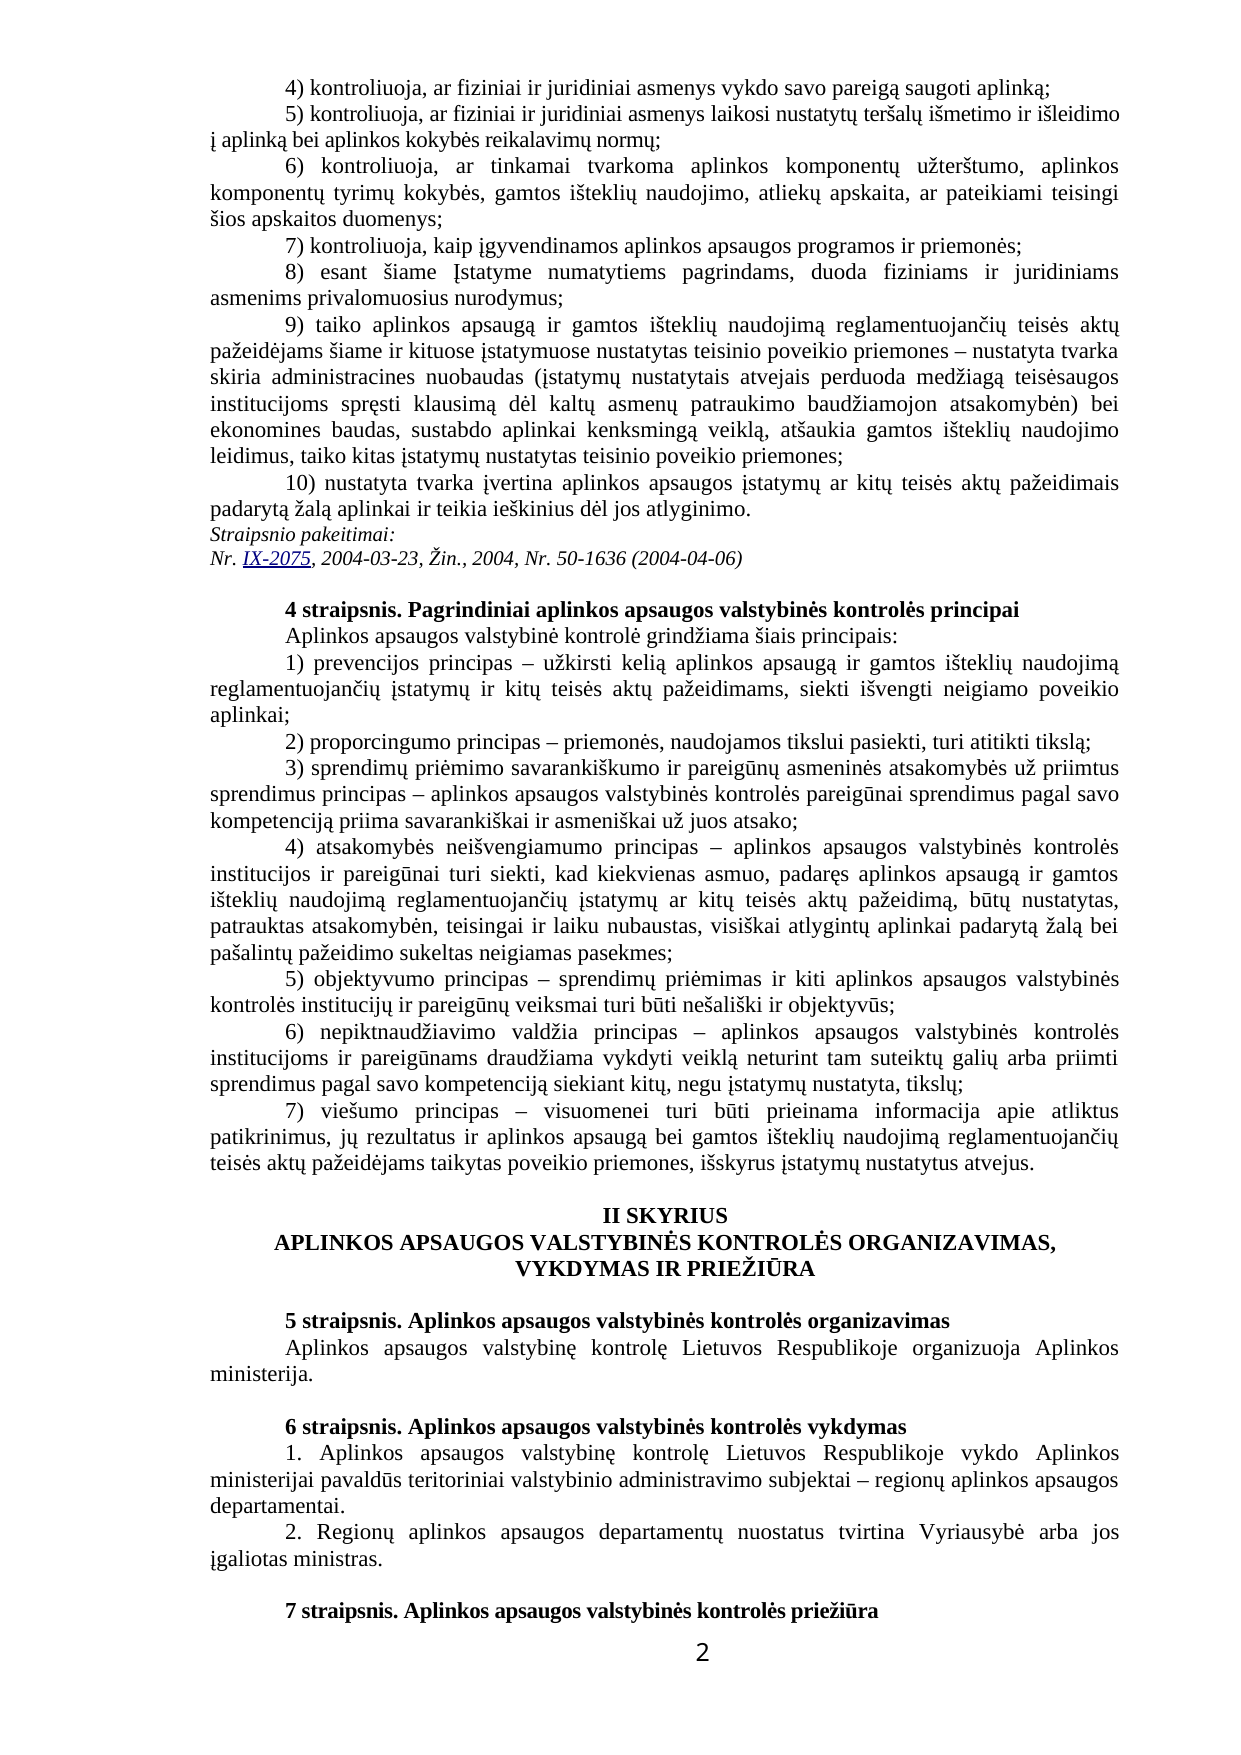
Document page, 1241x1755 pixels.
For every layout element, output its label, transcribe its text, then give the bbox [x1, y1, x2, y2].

text 7) viešumo principas – visuomenei turi būti prieinama informacija apie atliktus patikrinimus, jų rezultatus ir aplinkos apsaugą bei gamtos išteklių naudojimą reglamentuojančių teisės aktų pažeidėjams taikytas poveikio priemones, išskyrus įstatymų nustatytus atvejus. [210, 1097, 1120, 1176]
text Aplinkos apsaugos valstybinė kontrolė grindžiama šiais principais: [210, 622, 1120, 649]
text 2. Regionų aplinkos apsaugos departamentų nuostatus tvirtina Vyriausybė arba jos įgaliotas ministras. [210, 1518, 1120, 1571]
text 5 straipsnis. Aplinkos apsaugos valstybinės kontrolės organizavimas [210, 1308, 1120, 1334]
text 4) kontroliuoja, ar fiziniai ir juridiniai asmenys vykdo savo pareigą saugoti aplinką; [210, 73, 1120, 100]
text 1. Aplinkos apsaugos valstybinę kontrolę Lietuvos Respublikoje vykdo Aplinkos ministerijai pavaldūs teritoriniai valstybinio administravimo subjektai – regionų aplinkos apsaugos departamentai. [210, 1439, 1120, 1518]
text 7 straipsnis. Aplinkos apsaugos valstybinės kontrolės priežiūra [210, 1597, 1120, 1624]
text 6 straipsnis. Aplinkos apsaugos valstybinės kontrolės vykdymas [210, 1413, 1120, 1439]
text 8) esant šiame Įstatyme numatytiems pagrindams, duoda fiziniams ir juridiniams asmenims privalomuosius nurodymus; [210, 258, 1120, 311]
text Aplinkos apsaugos valstybinę kontrolę Lietuvos Respublikoje organizuoja Aplinkos ministerija. [210, 1334, 1120, 1387]
text 1) prevencijos principas – užkirsti kelią aplinkos apsaugą ir gamtos išteklių naudojimą reglamentuojančių įstatymų ir kitų teisės aktų pažeidimams, siekti išvengti neigiamo poveikio aplinkai; [210, 649, 1120, 728]
text 6) nepiktnaudžiavimo valdžia principas – aplinkos apsaugos valstybinės kontrolės institucijoms ir pareigūnams draudžiama vykdyti veiklą neturint tam suteiktų galių arba priimti sprendimus pagal savo kompetenciją siekiant kitų, negu įstatymų nustatyta, tikslų; [210, 1018, 1120, 1097]
text Nr. IX-2075, 2004-03-23, Žin., 2004, Nr. 50-1636 (2004-04-06) [210, 546, 1120, 570]
text 7) kontroliuoja, kaip įgyvendinamos aplinkos apsaugos programos ir priemonės; [210, 232, 1120, 258]
text Straipsnio pakeitimai: [210, 522, 1120, 546]
text 5) kontroliuoja, ar fiziniai ir juridiniai asmenys laikosi nustatytų teršalų išmetimo ir išleidimo į aplinką bei aplinkos kokybės reikalavimų normų; [210, 100, 1120, 153]
text 6) kontroliuoja, ar tinkamai tvarkoma aplinkos komponentų užterštumo, aplinkos komponentų tyrimų kokybės, gamtos išteklių naudojimo, atliekų apskaita, ar pateikiami teisingi šios apskaitos duomenys; [210, 153, 1120, 232]
text 4) atsakomybės neišvengiamumo principas – aplinkos apsaugos valstybinės kontrolės institucijos ir pareigūnai turi siekti, kad kiekvienas asmuo, padaręs aplinkos apsaugą ir gamtos išteklių naudojimą reglamentuojančių įstatymų ar kitų teisės aktų pažeidimą, būtų nustatytas, patrauktas atsakomybėn, teisingai ir laiku nubaustas, visiškai atlygintų aplinkai padarytą žalą bei pašalintų pažeidimo sukeltas neigiamas pasekmes; [210, 833, 1120, 965]
subtitle APLINKOS APSAUGOS VALSTYBINĖS KONTROLĖS ORGANIZAVIMAS, VYKDYMAS IR PRIEŽIŪRA [210, 1228, 1120, 1281]
subtitle II SKYRIUS [210, 1202, 1120, 1228]
text 3) sprendimų priėmimo savarankiškumo ir pareigūnų asmeninės atsakomybės už priimtus sprendimus principas – aplinkos apsaugos valstybinės kontrolės pareigūnai sprendimus pagal savo kompetenciją priima savarankiškai ir asmeniškai už juos atsako; [210, 754, 1120, 833]
text 2) proporcingumo principas – priemonės, naudojamos tikslui pasiekti, turi atitikti tikslą; [210, 728, 1120, 754]
text 9) taiko aplinkos apsaugą ir gamtos išteklių naudojimą reglamentuojančių teisės aktų pažeidėjams šiame ir kituose įstatymuose nustatytas teisinio poveikio priemones – nustatyta tvarka skiria administracines nuobaudas (įstatymų nustatytais atvejais perduoda medžiagą teisėsaugos institucijoms spręsti klausimą dėl kaltų asmenų patraukimo baudžiamojon atsakomybėn) bei ekonomines baudas, sustabdo aplinkai kenksmingą veiklą, atšaukia gamtos išteklių naudojimo leidimus, taiko kitas įstatymų nustatytas teisinio poveikio priemones; [210, 311, 1120, 469]
text 5) objektyvumo principas – sprendimų priėmimas ir kiti aplinkos apsaugos valstybinės kontrolės institucijų ir pareigūnų veiksmai turi būti nešališki ir objektyvūs; [210, 965, 1120, 1018]
text 10) nustatyta tvarka įvertina aplinkos apsaugos įstatymų ar kitų teisės aktų pažeidimais padarytą žalą aplinkai ir teikia ieškinius dėl jos atlyginimo. [210, 469, 1120, 522]
text 4 straipsnis. Pagrindiniai aplinkos apsaugos valstybinės kontrolės principai [210, 596, 1120, 622]
